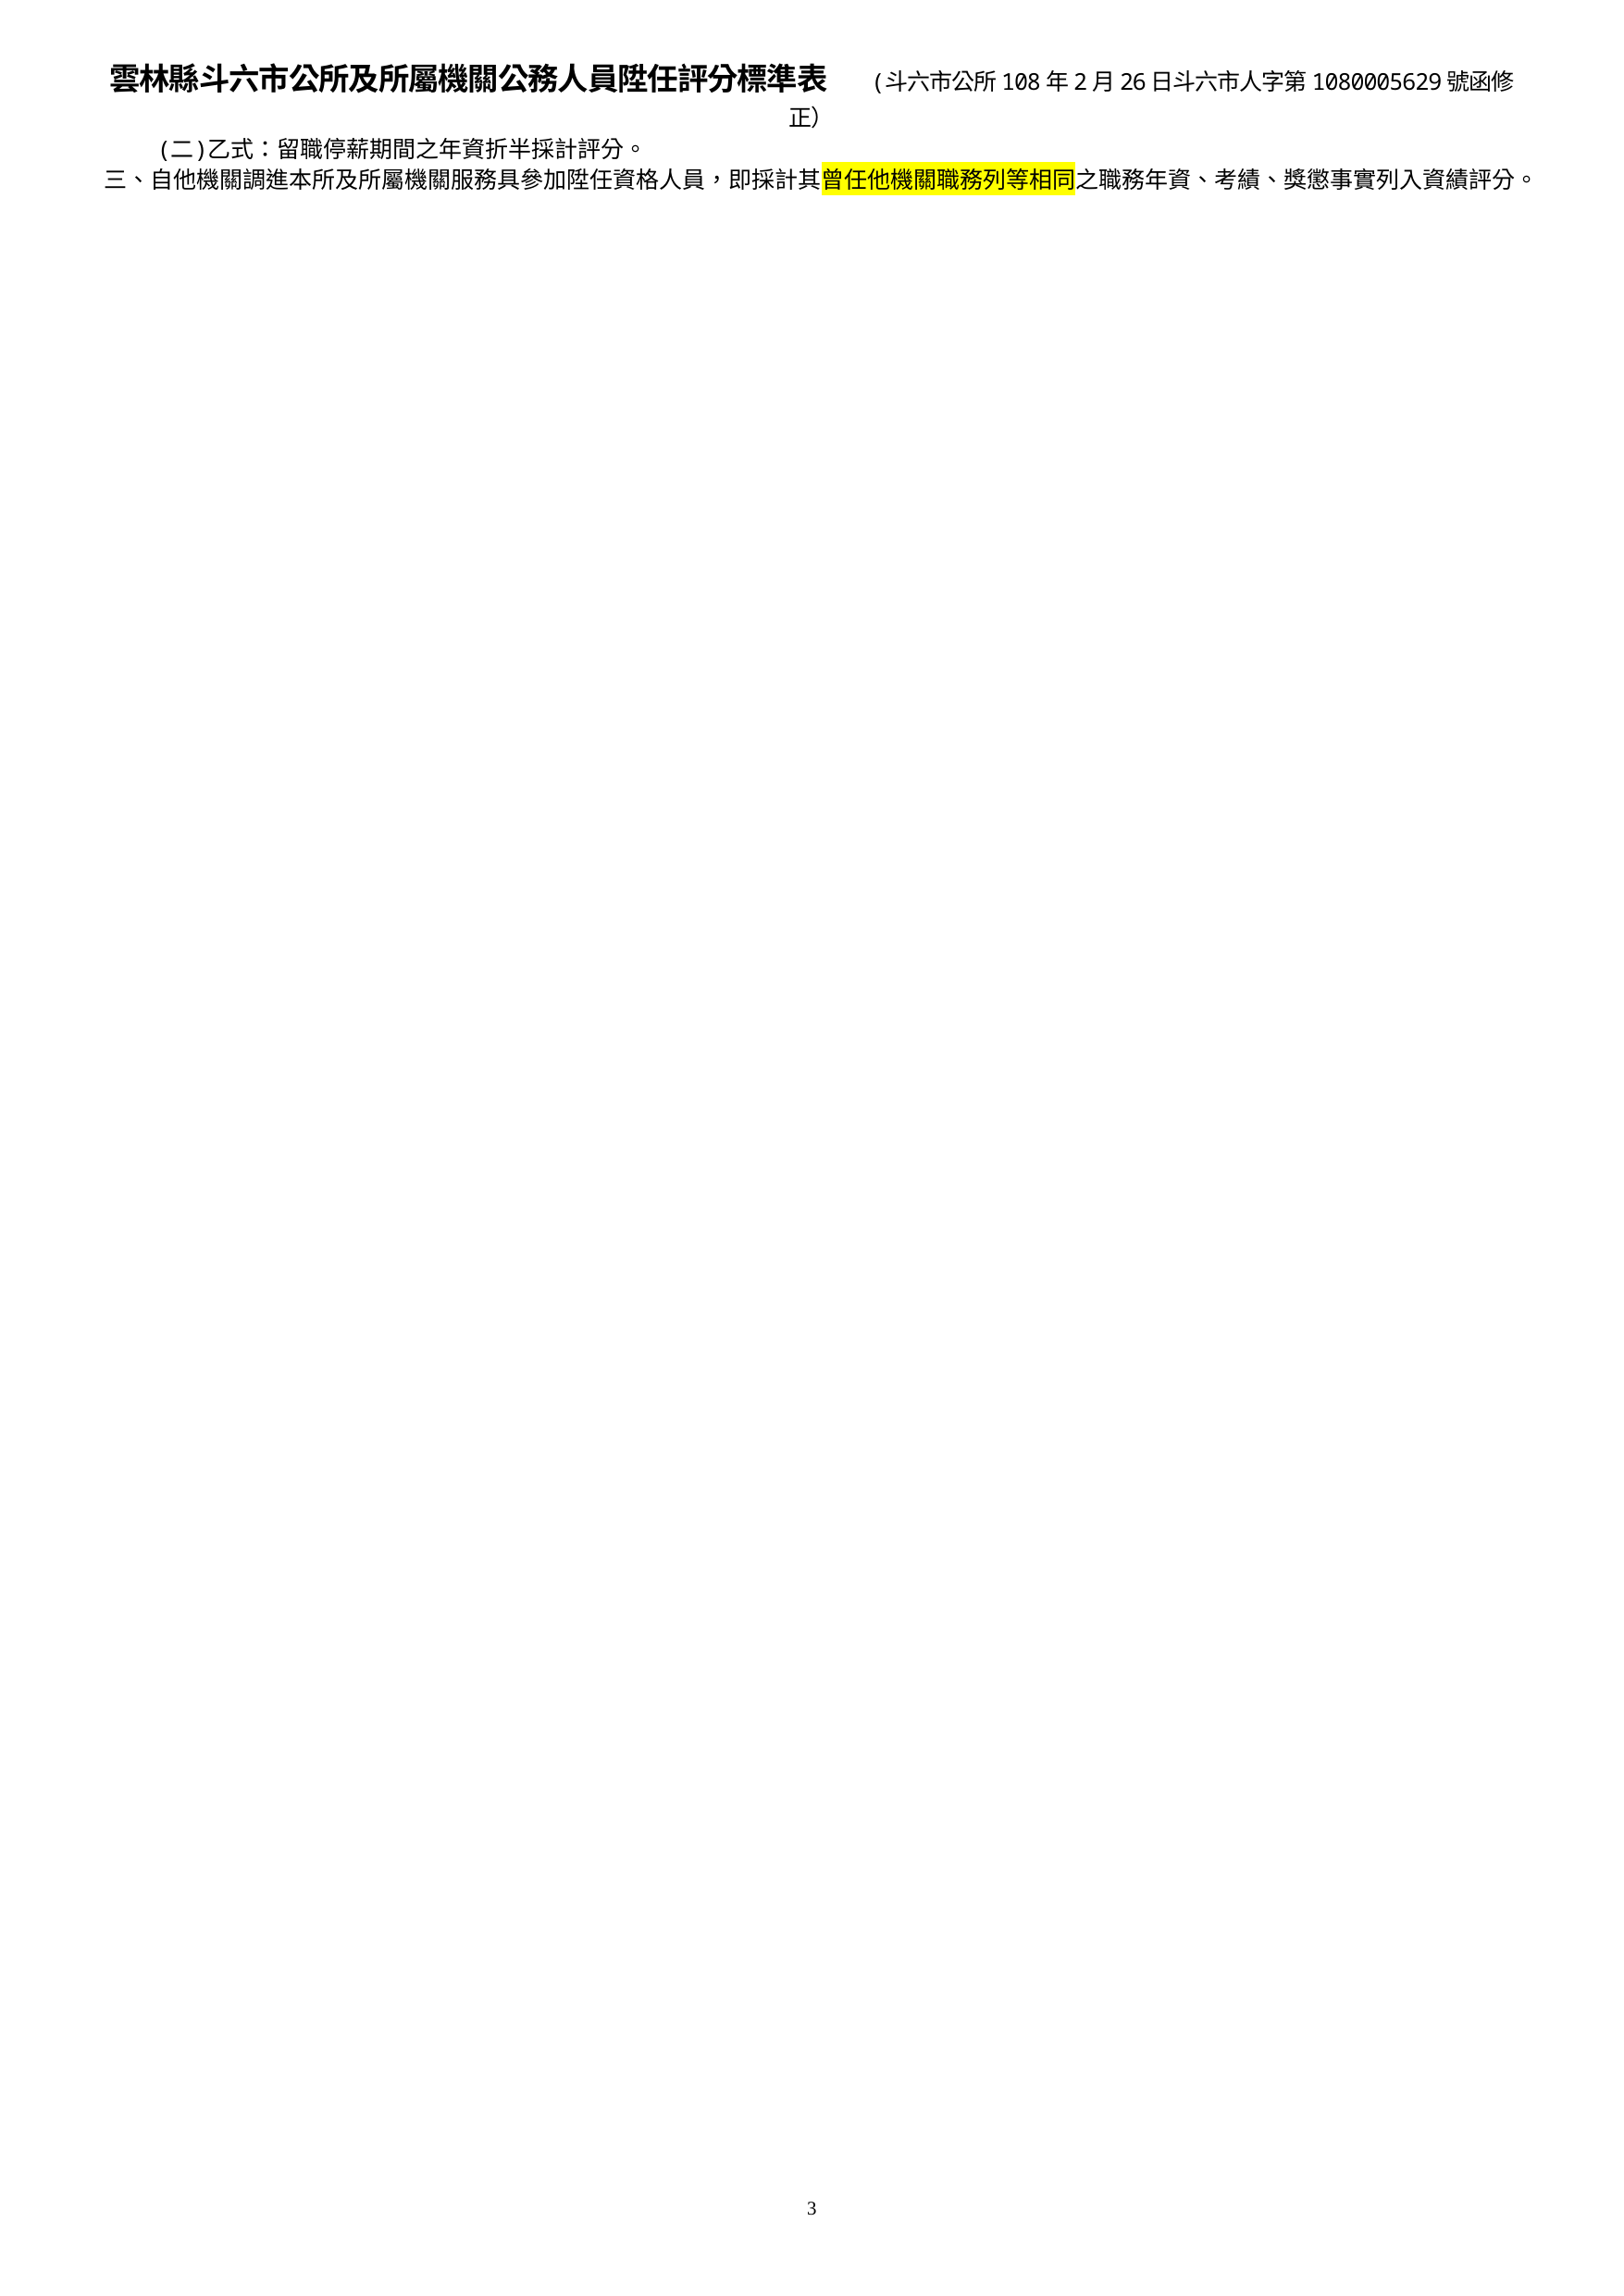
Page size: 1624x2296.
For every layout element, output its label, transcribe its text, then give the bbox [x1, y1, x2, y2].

text (二)乙式：留職停薪期間之年資折半採計評分。 [156, 132, 1536, 164]
text 三、自他機關調進本所及所屬機關服務具參加陞任資格人員，即採計其曾任他機關職務列等相同之職務年資、考績、獎懲事實列入資績評分。 [104, 164, 1536, 194]
